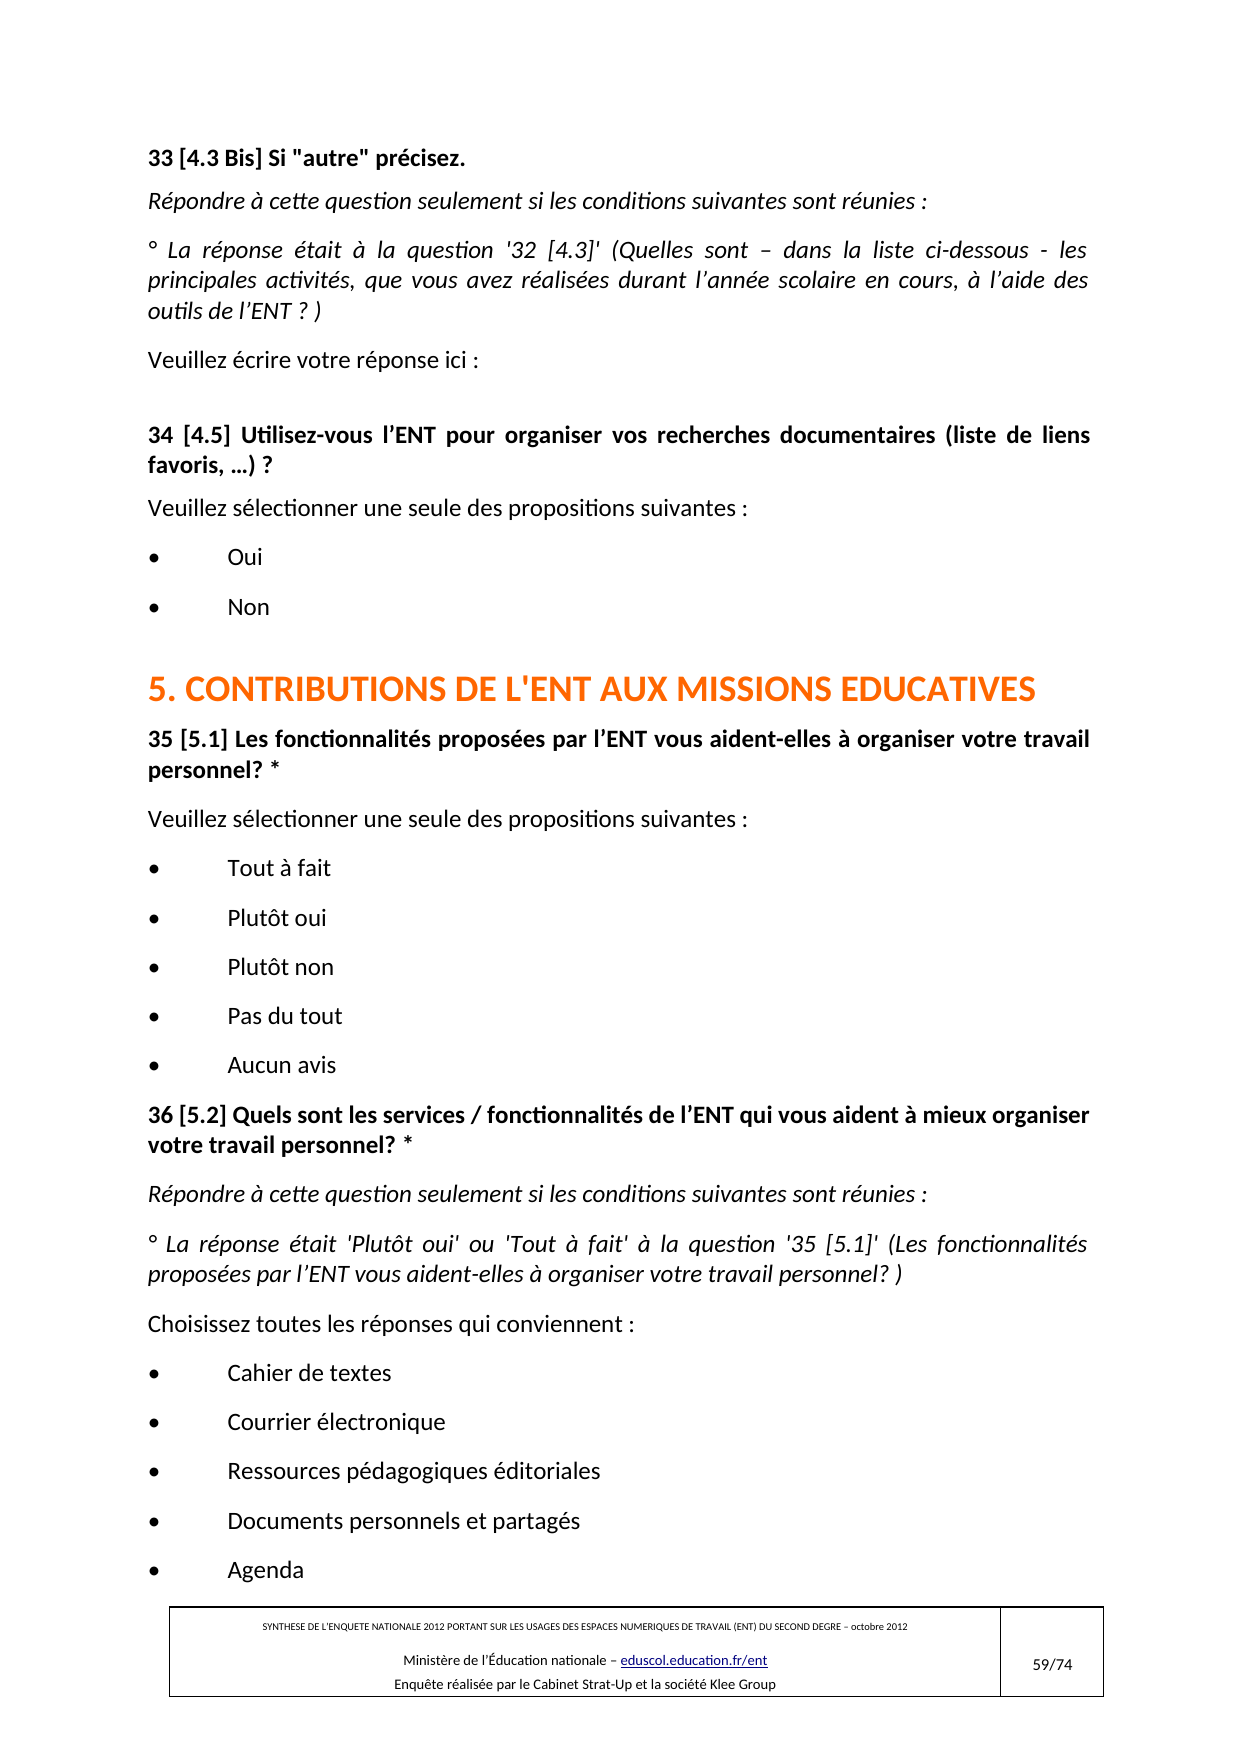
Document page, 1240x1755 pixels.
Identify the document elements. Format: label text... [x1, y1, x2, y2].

text 35 [5.1] Les fonctionnalités proposées par l’ENT vous aident-elles à organiser votre travail personnel? * [148, 723, 1092, 784]
text Veuillez écrire votre réponse ici : [148, 344, 1092, 375]
text • Tout à fait [148, 852, 1092, 883]
text • Pas du tout [148, 1000, 1092, 1031]
text • Non [148, 591, 1092, 621]
text Veuillez sélectionner une seule des propositions suivantes : [148, 803, 1092, 834]
text • Oui [148, 542, 1092, 572]
text • Documents personnels et partagés [148, 1505, 1092, 1535]
text ° La réponse était à la question '32 [4.3]' (Quelles sont – dans la liste ci-dessous - les principales activités, que vous avez réalisées durant l’année scolaire en cours, à l’aide des outils de l’ENT ? ) [148, 234, 1092, 326]
text • Ressources pédagogiques éditoriales [148, 1456, 1092, 1486]
text • Plutôt non [148, 951, 1092, 982]
text ° La réponse était 'Plutôt oui' ou 'Tout à fait' à la question '35 [5.1]' (Les fonctionnalités proposées par l’ENT vous aident-elles à organiser votre travail personnel? ) [148, 1228, 1092, 1289]
text • Cahier de textes [148, 1357, 1092, 1387]
text Répondre à cette question seulement si les conditions suivantes sont réunies : [148, 1179, 1092, 1209]
text • Courrier électronique [148, 1406, 1092, 1437]
text 36 [5.2] Quels sont les services / fonctionnalités de l’ENT qui vous aident à mieux organiser votre travail personnel? * [148, 1099, 1092, 1160]
text • Agenda [148, 1554, 1092, 1584]
text • Plutôt oui [148, 902, 1092, 932]
text Veuillez sélectionner une seule des propositions suivantes : [148, 492, 1092, 523]
text Choisissez toutes les réponses qui conviennent : [148, 1308, 1092, 1338]
text 34 [4.5] Utilisez-vous l’ENT pour organiser vos recherches documentaires (liste de liens favoris, …) ? [148, 419, 1092, 480]
text 5. CONTRIBUTIONS DE L'ENT AUX MISSIONS EDUCATIVES [148, 665, 1092, 711]
text • Aucun avis [148, 1049, 1092, 1080]
text 33 [4.3 Bis] Si "autre" précisez. [148, 142, 1092, 172]
text Répondre à cette question seulement si les conditions suivantes sont réunies : [148, 185, 1092, 215]
